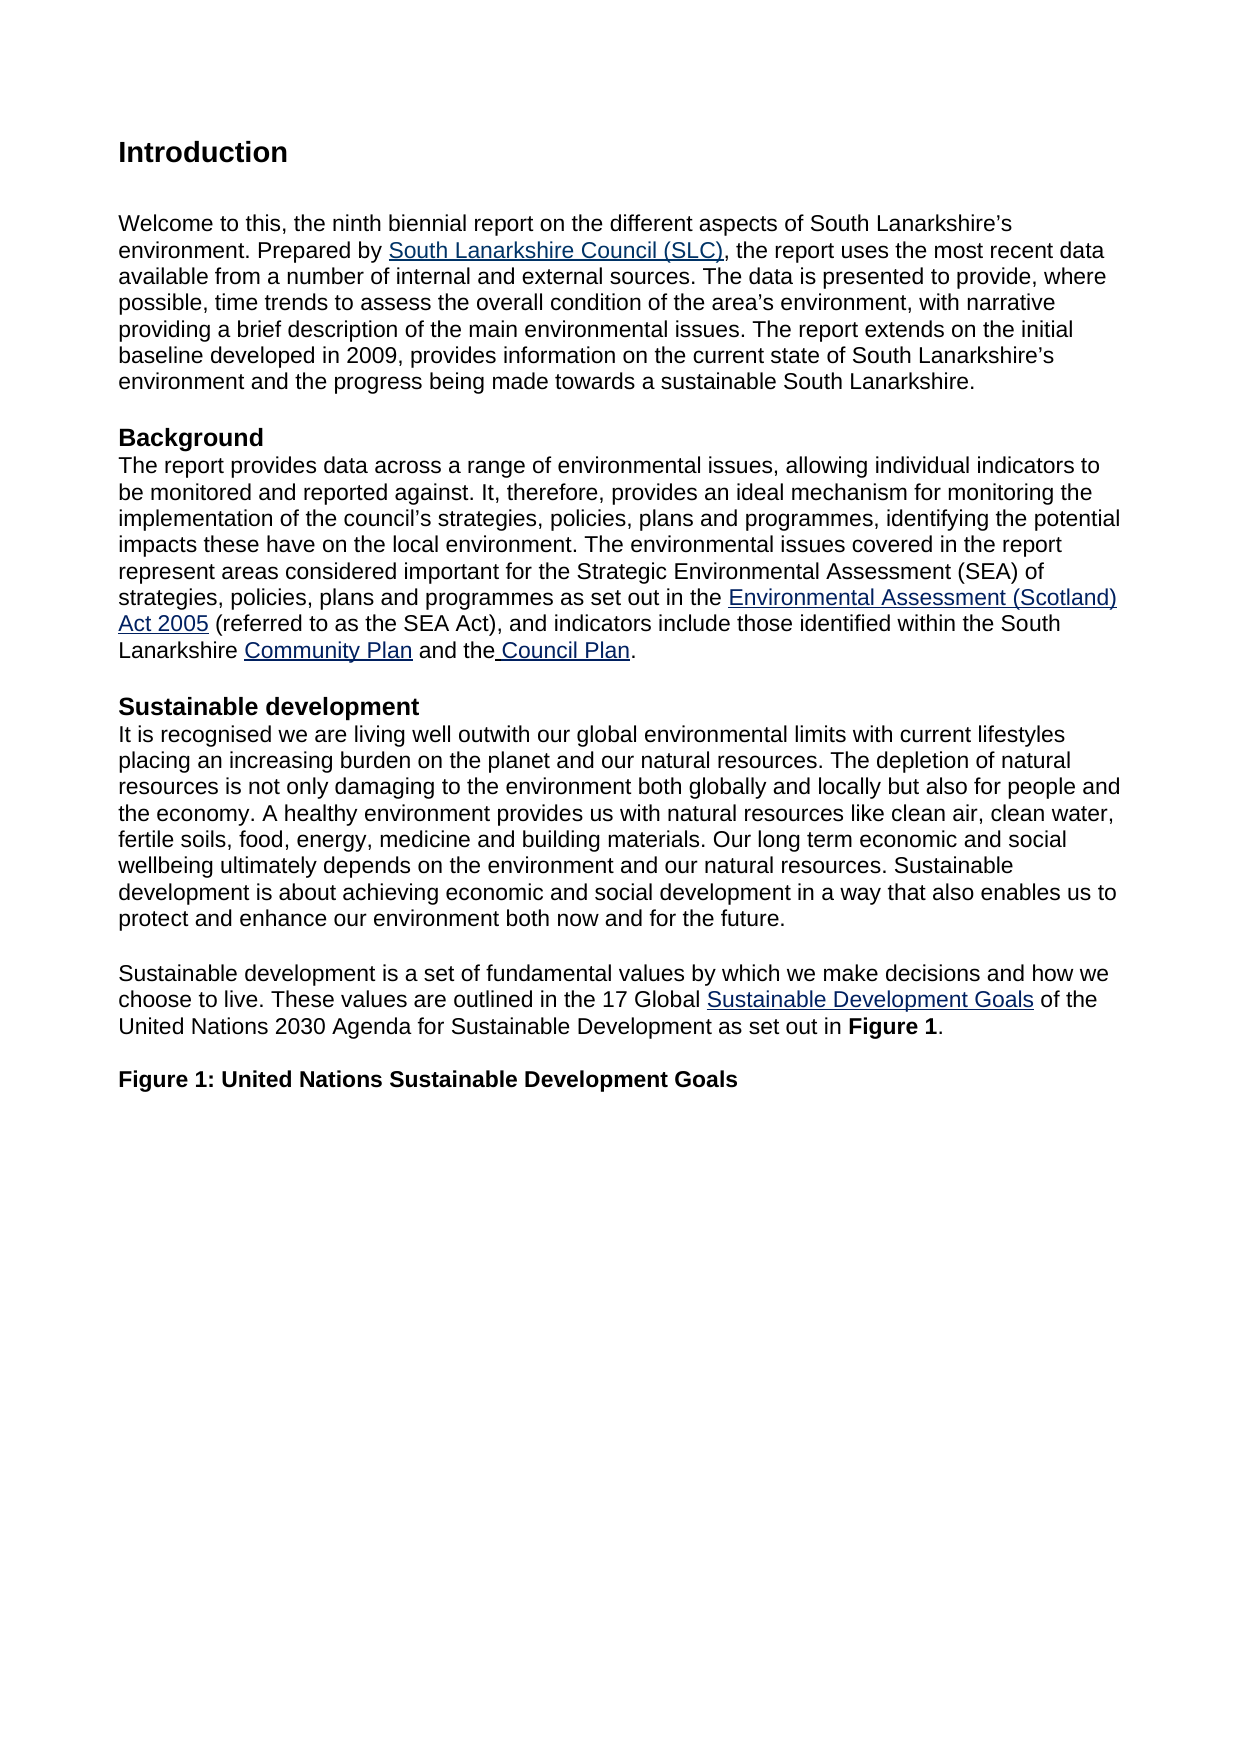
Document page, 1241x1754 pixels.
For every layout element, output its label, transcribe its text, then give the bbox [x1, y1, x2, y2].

text Figure 1: United Nations Sustainable Development Goals [118, 1066, 1122, 1092]
subtitle Introduction [118, 135, 1122, 168]
text The report provides data across a range of environmental issues, allowing individual indicators to be monitored and reported against. It, therefore, provides an ideal mechanism for monitoring the implementation of the council’s strategies, policies, plans and programmes, identifying the potential impacts these have on the local environment. The environmental issues covered in the report represent areas considered important for the Strategic Environmental Assessment (SEA) of strategies, policies, plans and programmes as set out in the Environmental Assessment (Scotland) Act 2005 (referred to as the SEA Act), and indicators include those identified within the South Lanarkshire Community Plan and the Council Plan. [118, 452, 1122, 663]
text It is recognised we are living well outwith our global environmental limits with current lifestyles placing an increasing burden on the planet and our natural resources. The depletion of natural resources is not only damaging to the environment both globally and locally but also for people and the economy. A healthy environment provides us with natural resources like clean air, clean water, fertile soils, food, energy, medicine and building materials. Our long term economic and social wellbeing ultimately depends on the environment and our natural resources. Sustainable development is about achieving economic and social development in a way that also enables us to protect and enhance our environment both now and for the future. [118, 721, 1122, 931]
text Background [118, 423, 1122, 452]
text Sustainable development is a set of fundamental values by which we make decisions and how we choose to live. These values are outlined in the 17 Global Sustainable Development Goals of the United Nations 2030 Agenda for Sustainable Development as set out in Figure 1. [118, 960, 1122, 1039]
text Welcome to this, the ninth biennial report on the different aspects of South Lanarkshire’s environment. Prepared by South Lanarkshire Council (SLC), the report uses the most recent data available from a number of internal and external sources. The data is presented to provide, where possible, time trends to assess the overall condition of the area’s environment, with narrative providing a brief description of the main environmental issues. The report extends on the initial baseline developed in 2009, provides information on the current state of South Lanarkshire’s environment and the progress being made towards a sustainable South Lanarkshire. [118, 210, 1122, 395]
text Sustainable development [118, 692, 1122, 721]
